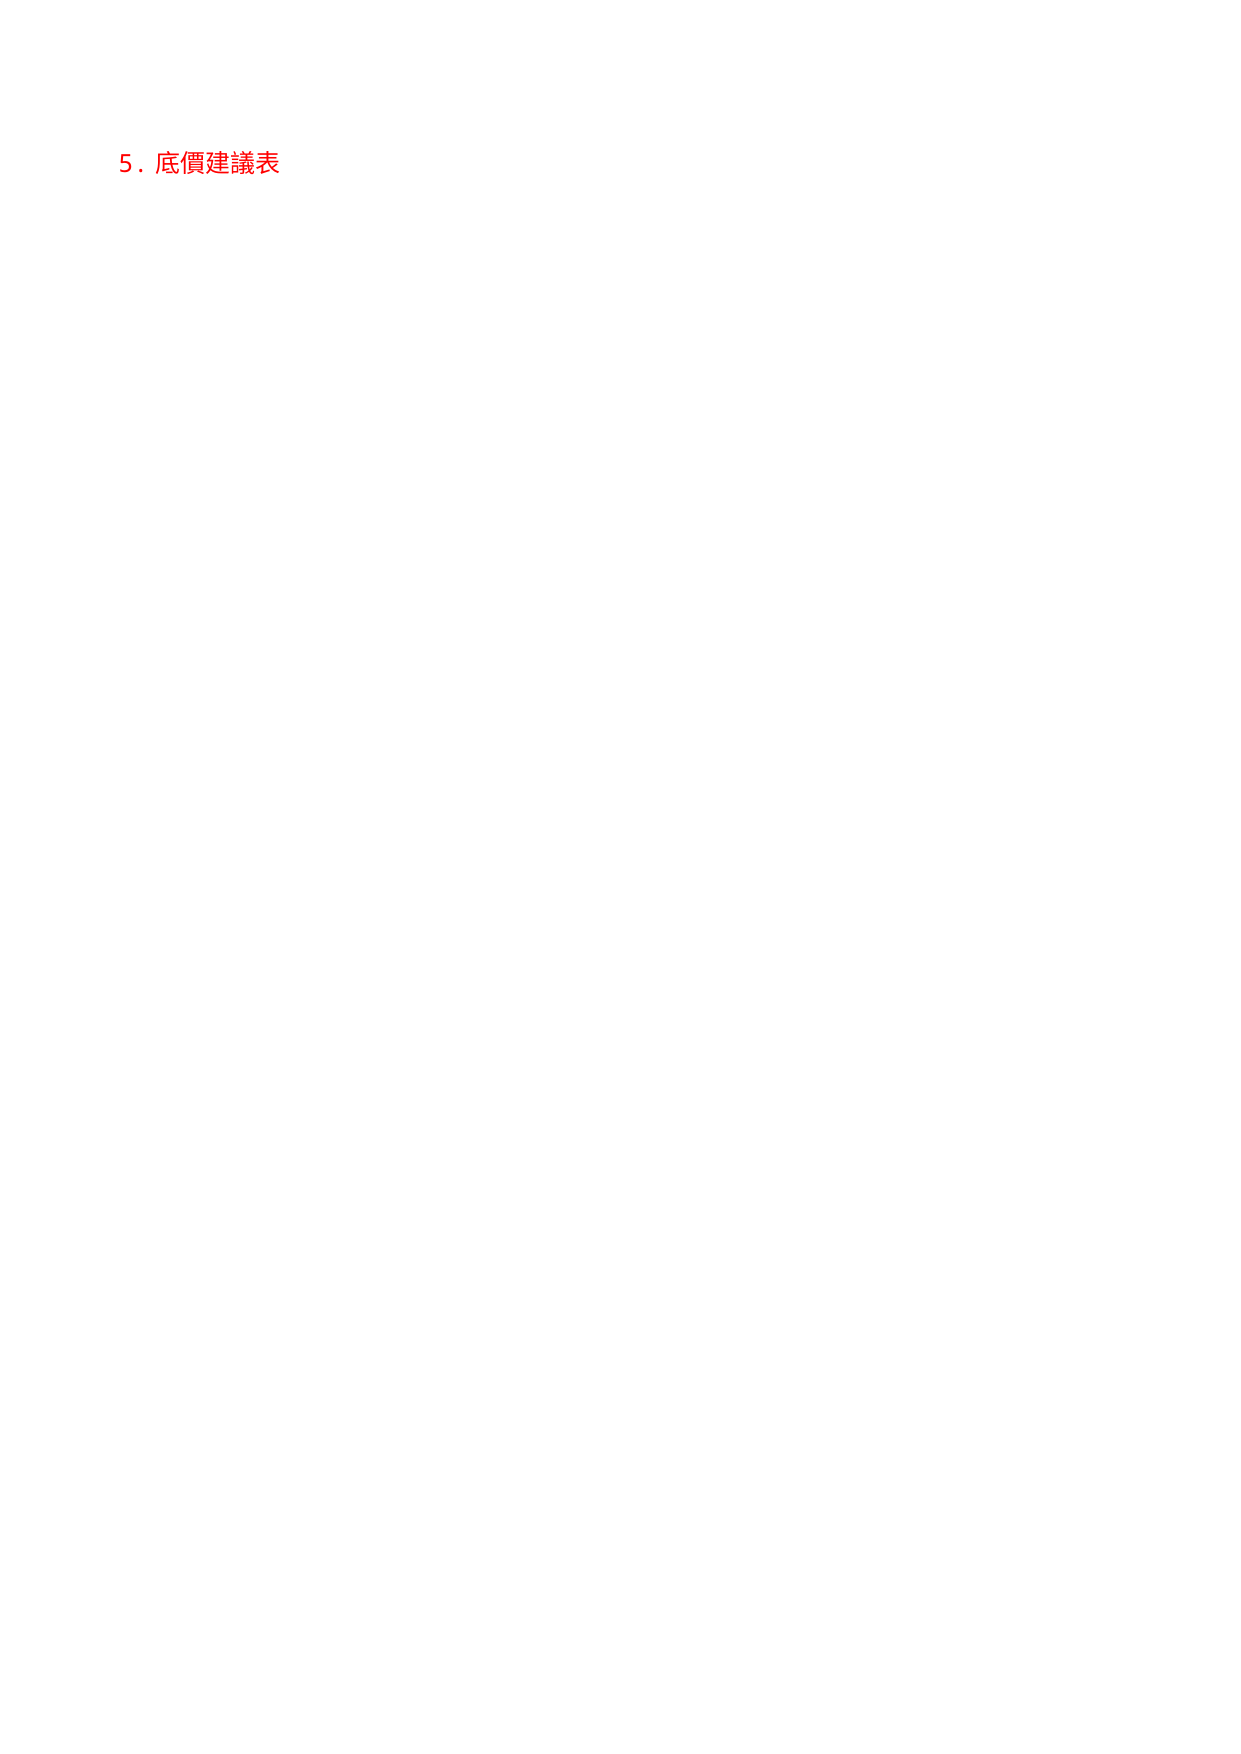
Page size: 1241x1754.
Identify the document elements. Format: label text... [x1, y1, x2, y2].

list 底價建議表 [118, 119, 1122, 182]
